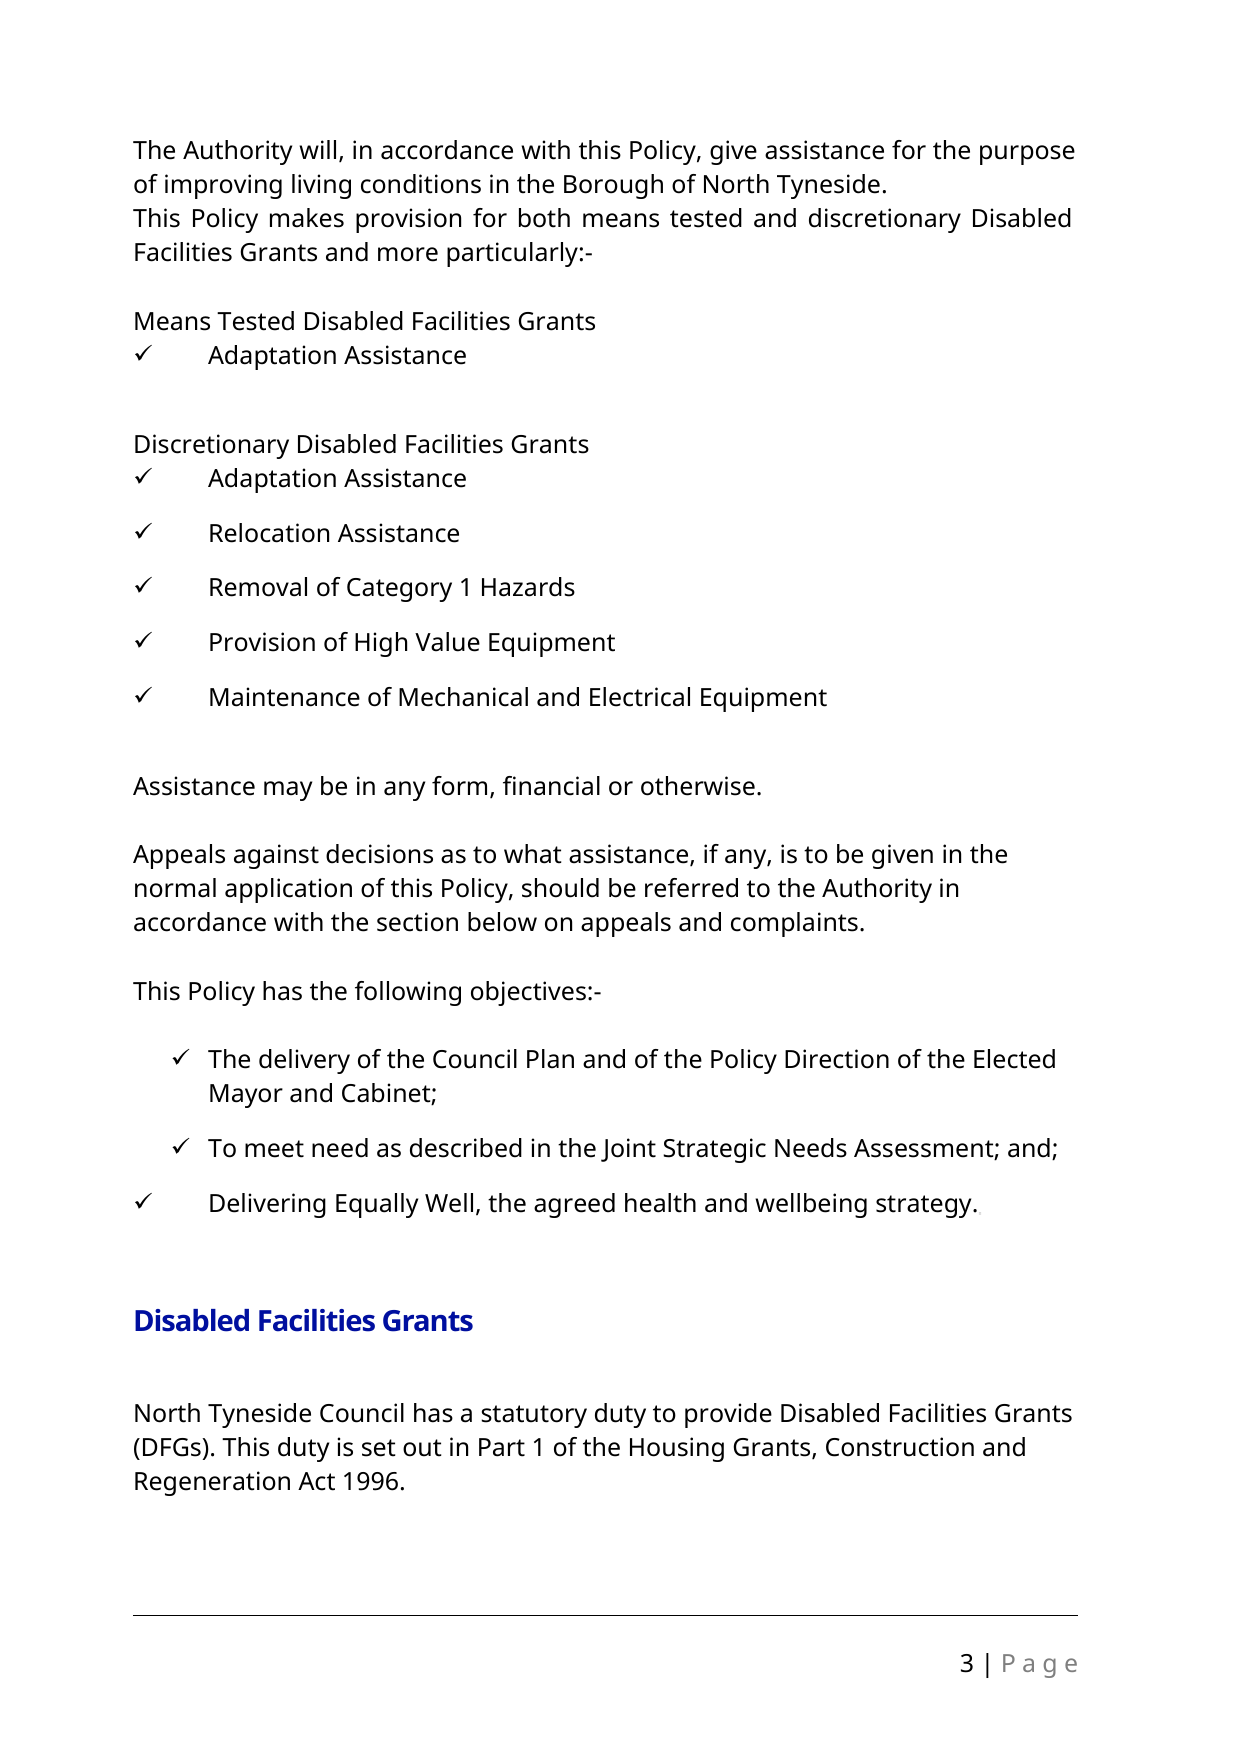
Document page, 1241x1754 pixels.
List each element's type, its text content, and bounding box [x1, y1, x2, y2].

text Assistance may be in any form, financial or otherwise. [133, 769, 1077, 803]
subtitle Disabled Facilities Grants [133, 1301, 1078, 1340]
list Adaptation Assistance [133, 460, 1077, 494]
list Maintenance of Mechanical and Electrical Equipment [133, 680, 1077, 714]
list To meet need as described in the Joint Strategic Needs Assessment; and; [170, 1130, 1078, 1164]
text Discretionary Disabled Facilities Grants [133, 426, 1078, 460]
list Provision of High Value Equipment [133, 625, 1077, 659]
text North Tyneside Council has a statutory duty to provide Disabled Facilities Grants (DFGs). This duty is set out in Part 1 of the Housing Grants, Construction and Regeneration Act 1996. [133, 1395, 1078, 1497]
list The delivery of the Council Plan and of the Policy Direction of the Elected Mayor and Cabinet; [170, 1041, 1078, 1109]
text Means Tested Disabled Facilities Grants [133, 303, 823, 337]
text This Policy makes provision for both means tested and discretionary Disabled Facilities Grants and more particularly:- [133, 201, 1074, 269]
list Adaptation Assistance [133, 337, 823, 371]
list Delivering Equally Well, the agreed health and wellbeing strategy. [133, 1185, 1077, 1219]
text The Authority will, in accordance with this Policy, give assistance for the purpose of improving living conditions in the Borough of North Tyneside. [133, 133, 1077, 201]
list Relocation Assistance [133, 515, 1077, 549]
list Removal of Category 1 Hazards [133, 570, 1077, 604]
text Appeals against decisions as to what assistance, if any, is to be given in the normal application of this Policy, should be referred to the Authority in accordance with the section below on appeals and complaints. [133, 837, 1055, 939]
text This Policy has the following objectives:- [133, 973, 1078, 1007]
